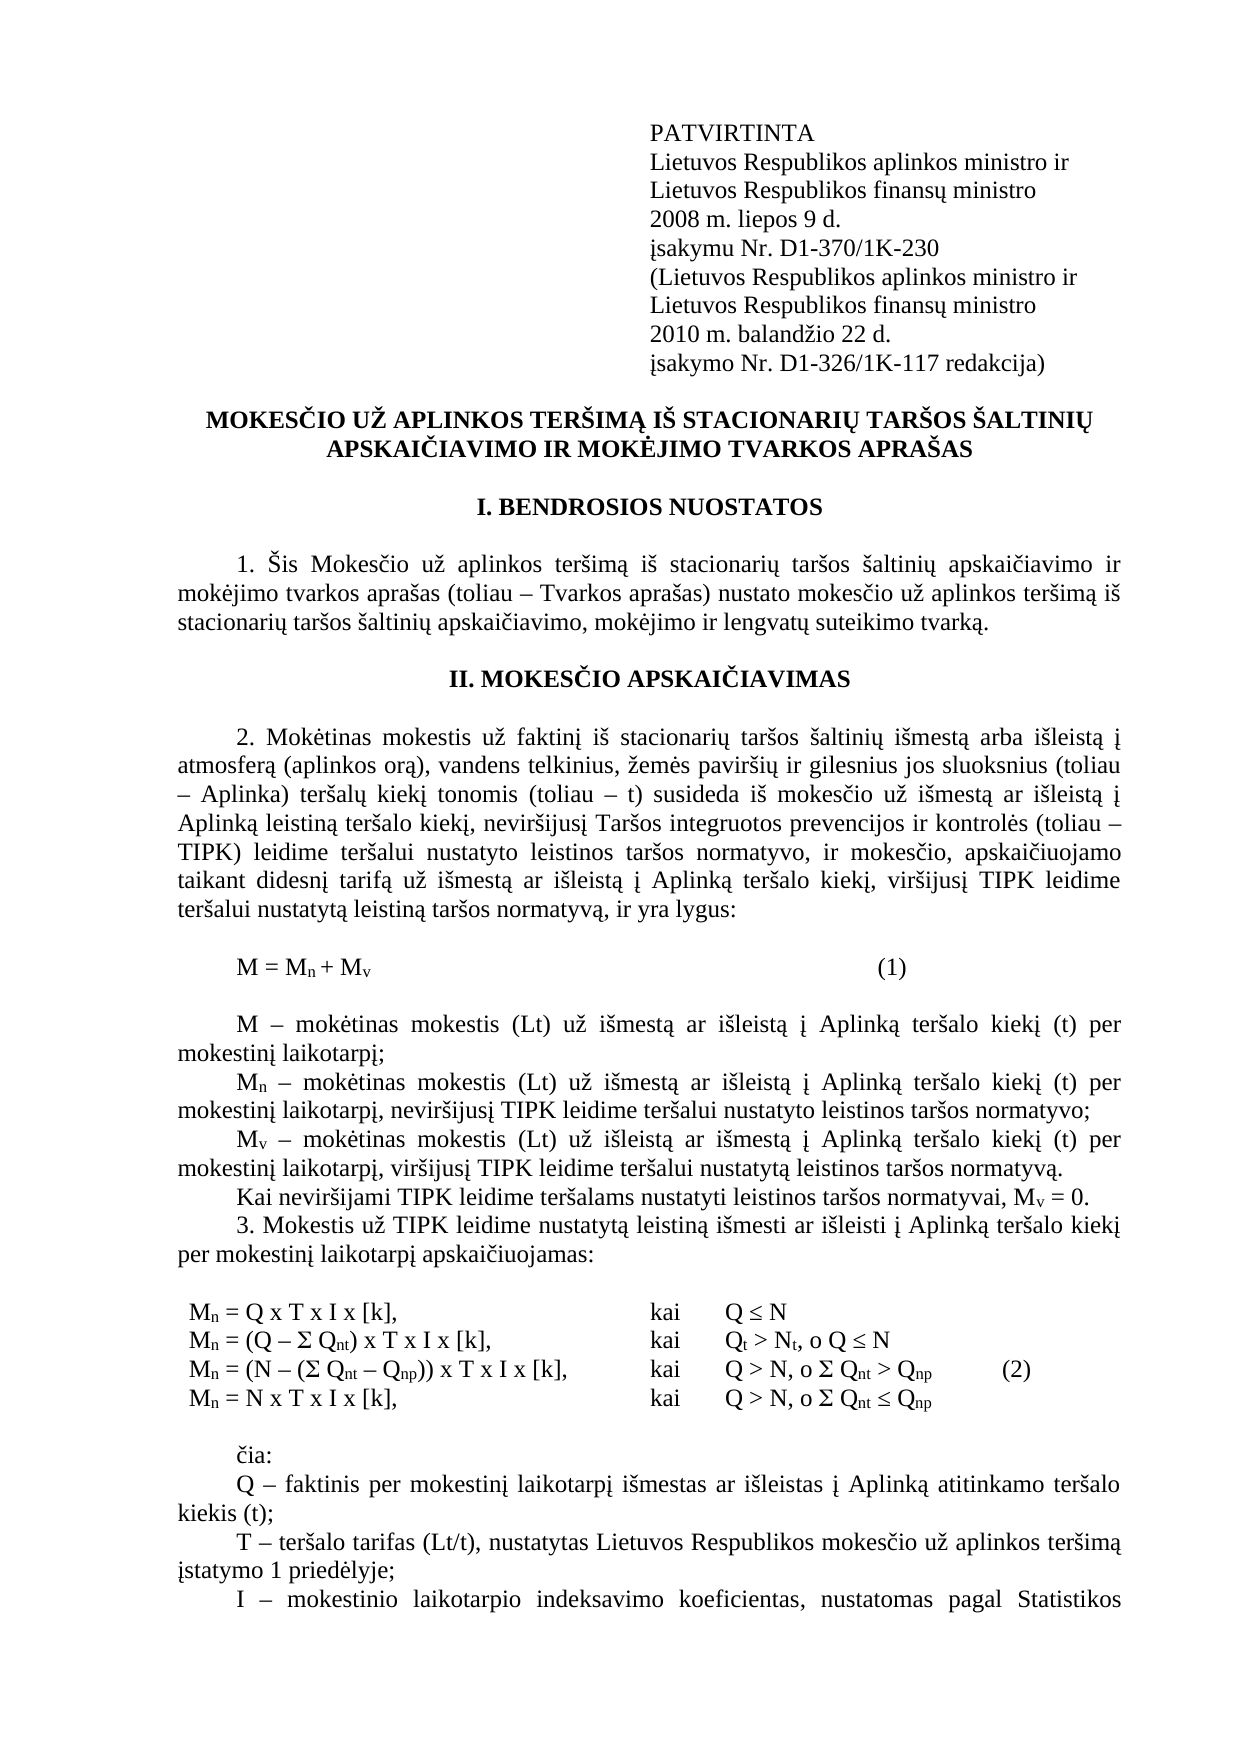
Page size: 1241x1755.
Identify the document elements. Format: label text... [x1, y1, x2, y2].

text 2008 m. liepos 9 d. [649, 204, 1122, 233]
text Lietuvos Respublikos finansų ministro [649, 176, 1122, 204]
text įsakymo Nr. D1-326/1K-117 redakcija) [649, 348, 1122, 377]
text 1. Šis Mokesčio už aplinkos teršimą iš stacionarių taršos šaltinių apskaičiavimo ir mokėjimo tvarkos aprašas (toliau – Tvarkos aprašas) nustato mokesčio už aplinkos teršimą iš stacionarių taršos šaltinių apskaičiavimo, mokėjimo ir lengvatų suteikimo tvarką. [177, 549, 1122, 636]
text M = Mn + Mv (1) [177, 952, 1122, 981]
table_cell Mn = (Q –  Qnt) x T x I x [k], [177, 1326, 638, 1354]
text Kai neviršijami TIPK leidime teršalams nustatyti leistinos taršos normatyvai, Mv = 0. [177, 1182, 1122, 1211]
table_cell kai [639, 1354, 713, 1383]
text I. BENDROSIOS NUOSTATOS [177, 492, 1122, 521]
text Mn – mokėtinas mokestis (Lt) už išmestą ar išleistą į Aplinką teršalo kiekį (t) per mokestinį laikotarpį, neviršijusį TIPK leidime teršalui nustatyto leistinos taršos normatyvo; [177, 1067, 1122, 1124]
text II. MOKESČIO APSKAIČIAVIMAS [177, 664, 1122, 693]
table_header kai [639, 1297, 713, 1326]
text I – mokestinio laikotarpio indeksavimo koeficientas, nustatomas pagal Statistikos [177, 1584, 1122, 1613]
table_header Mn = Q x T x I x [k], [177, 1297, 638, 1326]
text 2010 m. balandžio 22 d. [649, 319, 1122, 348]
table_cell Qt > Nt, o Q ≤ N [714, 1326, 991, 1354]
text Lietuvos Respublikos aplinkos ministro ir [649, 147, 1122, 176]
table_cell Mn = N x T x I x [k], [177, 1383, 638, 1412]
table_cell kai [639, 1326, 713, 1354]
text (Lietuvos Respublikos aplinkos ministro ir [649, 262, 1122, 291]
text 2. Mokėtinas mokestis už faktinį iš stacionarių taršos šaltinių išmestą arba išleistą į atmosferą (aplinkos orą), vandens telkinius, žemės paviršių ir gilesnius jos sluoksnius (toliau – Aplinka) teršalų kiekį tonomis (toliau – t) susideda iš mokesčio už išmestą ar išleistą į Aplinką leistiną teršalo kiekį, neviršijusį Taršos integruotos prevencijos ir kontrolės (toliau – TIPK) leidime teršalui nustatyto leistinos taršos normatyvo, ir mokesčio, apskaičiuojamo taikant didesnį tarifą už išmestą ar išleistą į Aplinką teršalo kiekį, viršijusį TIPK leidime teršalui nustatytą leistiną taršos normatyvą, ir yra lygus: [177, 722, 1122, 923]
text M – mokėtinas mokestis (Lt) už išmestą ar išleistą į Aplinką teršalo kiekį (t) per mokestinį laikotarpį; [177, 1009, 1122, 1067]
text įsakymu Nr. D1-370/1K-230 [649, 233, 1122, 262]
table_header Q ≤ N [714, 1297, 991, 1326]
table_cell (2) [991, 1354, 1138, 1383]
text MOKESČIO UŽ APLINKOS TERŠIMĄ IŠ STACIONARIŲ TARŠOS ŠALTINIŲ APSKAIČIAVIMO IR MOKĖJIMO TVARKOS APRAŠAS [177, 406, 1122, 463]
table_cell Mn = (N – ( Qnt – Qnp)) x T x I x [k], [177, 1354, 638, 1383]
table_header [991, 1297, 1138, 1326]
text PATVIRTINTA [649, 118, 1122, 147]
text Lietuvos Respublikos finansų ministro [649, 291, 1122, 319]
text 3. Mokestis už TIPK leidime nustatytą leistiną išmesti ar išleisti į Aplinką teršalo kiekį per mokestinį laikotarpį apskaičiuojamas: [177, 1211, 1122, 1268]
table_cell Q > N, o  Qnt ≤ Qnp [714, 1383, 991, 1412]
table_cell [991, 1326, 1138, 1354]
text čia: [177, 1441, 1122, 1469]
text T – teršalo tarifas (Lt/t), nustatytas Lietuvos Respublikos mokesčio už aplinkos teršimą įstatymo 1 priedėlyje; [177, 1527, 1122, 1584]
table_cell kai [639, 1383, 713, 1412]
text Q – faktinis per mokestinį laikotarpį išmestas ar išleistas į Aplinką atitinkamo teršalo kiekis (t); [177, 1469, 1122, 1527]
table_cell Q > N, o  Qnt > Qnp [714, 1354, 991, 1383]
text Mv – mokėtinas mokestis (Lt) už išleistą ar išmestą į Aplinką teršalo kiekį (t) per mokestinį laikotarpį, viršijusį TIPK leidime teršalui nustatytą leistinos taršos normatyvą. [177, 1124, 1122, 1182]
table_cell [991, 1383, 1138, 1412]
